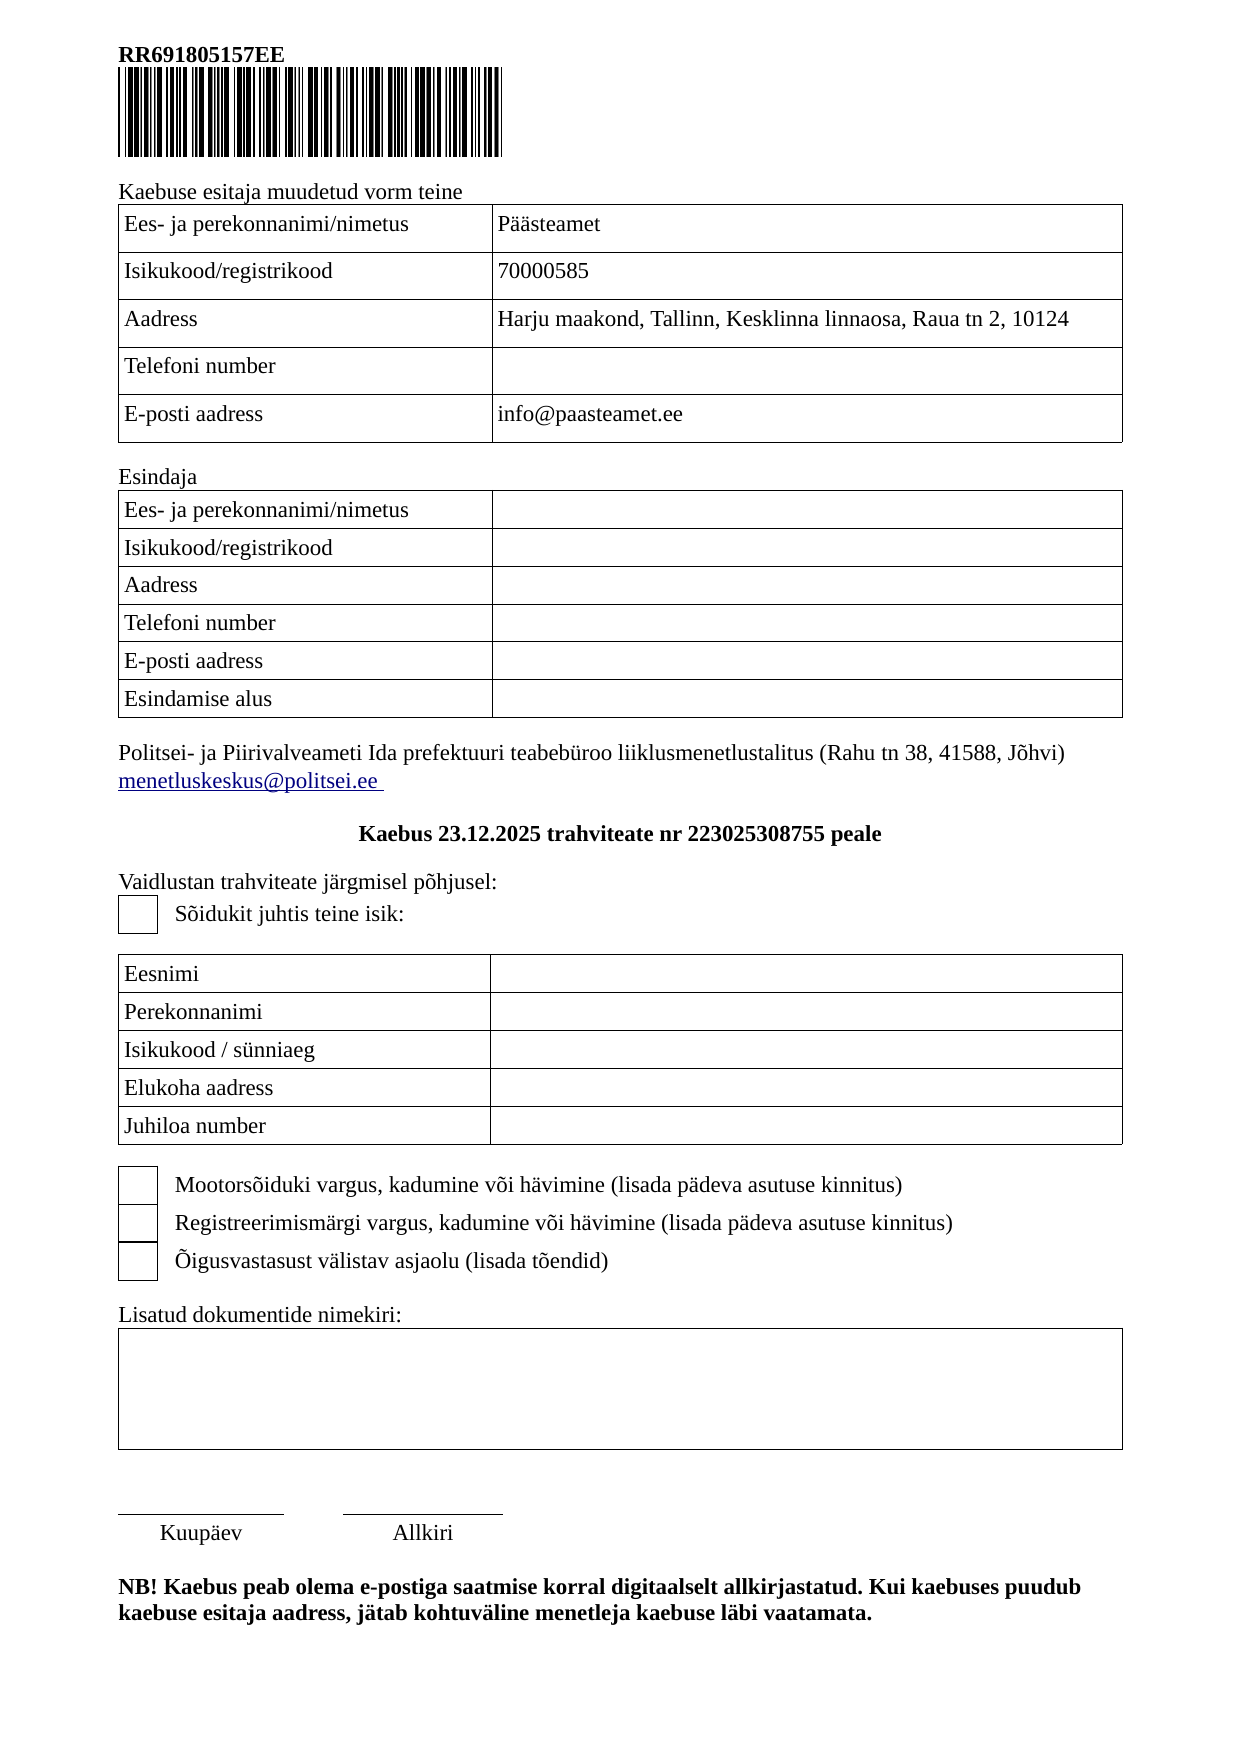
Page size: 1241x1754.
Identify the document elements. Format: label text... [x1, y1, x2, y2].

table_header Õigusvastasust välistav asjaolu (lisada tõendid) [158, 1242, 1122, 1279]
table_header Eesnimi [119, 955, 490, 992]
table_cell [493, 348, 1122, 394]
text Kaebuse esitaja muudetud vorm teine [118, 178, 1122, 204]
table_header [284, 1476, 343, 1514]
text Vaidlustan trahviteate järgmisel põhjusel: [118, 868, 1122, 895]
table_header Ees- ja perekonnanimi/nimetus [119, 491, 492, 528]
table_cell [491, 1069, 1122, 1106]
table_cell Harju maakond, Tallinn, Kesklinna linnaosa, Raua tn 2, 10124 [493, 300, 1122, 347]
table_header [491, 955, 1122, 992]
table_header [119, 1167, 157, 1203]
table_cell E-posti aadress [119, 642, 492, 679]
table_cell [284, 1514, 343, 1552]
table_cell [493, 605, 1122, 641]
table_cell Elukoha aadress [119, 1069, 490, 1106]
table_cell E-posti aadress [119, 395, 492, 442]
text Politsei- ja Piirivalveameti Ida prefektuuri teabebüroo liiklusmenetlustalitus (Rahu tn 38, 41588, Jõhvi) menetluskeskus@politsei.ee [118, 739, 1122, 794]
table_cell [493, 567, 1122, 603]
table_cell Juhiloa number [119, 1107, 490, 1144]
table_header Ees- ja perekonnanimi/nimetus [119, 205, 492, 252]
text Kaebus 23.12.2025 trahviteate nr 223025308755 peale [118, 820, 1122, 847]
table_cell [493, 680, 1122, 717]
table_cell Allkiri [343, 1515, 502, 1552]
table_cell [493, 642, 1122, 679]
table_cell Aadress [119, 300, 492, 347]
table_cell Perekonnanimi [119, 993, 490, 1030]
table_header Mootorsõiduki vargus, kadumine või hävimine (lisada pädeva asutuse kinnitus) [158, 1166, 1122, 1203]
table_cell Telefoni number [119, 605, 492, 641]
text Lisatud dokumentide nimekiri: [118, 1301, 1122, 1327]
table_header [119, 1243, 157, 1279]
table_cell Isikukood/registrikood [119, 253, 492, 299]
table_cell [491, 1107, 1122, 1144]
table_cell Isikukood/registrikood [119, 529, 492, 566]
table_cell 70000585 [493, 253, 1122, 299]
table_header Päästeamet [493, 205, 1122, 252]
table_header [119, 1329, 1122, 1449]
text NB! Kaebus peab olema e-postiga saatmise korral digitaalselt allkirjastatud. Kui kaebuses puudub kaebuse esitaja aadress, jätab kohtuväline menetleja kaebuse läbi vaatamata. [118, 1573, 1122, 1626]
table_cell [491, 993, 1122, 1030]
text Esindaja [118, 463, 1122, 490]
table_header Registreerimismärgi vargus, kadumine või hävimine (lisada pädeva asutuse kinnitus) [158, 1204, 1122, 1241]
picture [118, 67, 502, 157]
table_header Sõidukit juhtis teine isik: [158, 895, 1122, 933]
text RR691805157EE [118, 41, 1122, 68]
table_cell Aadress [119, 567, 492, 603]
table_header [119, 896, 157, 933]
table_header [118, 1476, 284, 1514]
table_cell Telefoni number [119, 348, 492, 394]
table_cell Esindamise alus [119, 680, 492, 717]
table_cell Isikukood / sünniaeg [119, 1031, 490, 1068]
table_header [343, 1476, 502, 1514]
table_header [493, 491, 1122, 528]
table_cell [493, 529, 1122, 566]
table_cell info@paasteamet.ee [493, 395, 1122, 442]
table_cell [491, 1031, 1122, 1068]
table_header [119, 1205, 157, 1241]
table_cell Kuupäev [118, 1515, 284, 1552]
